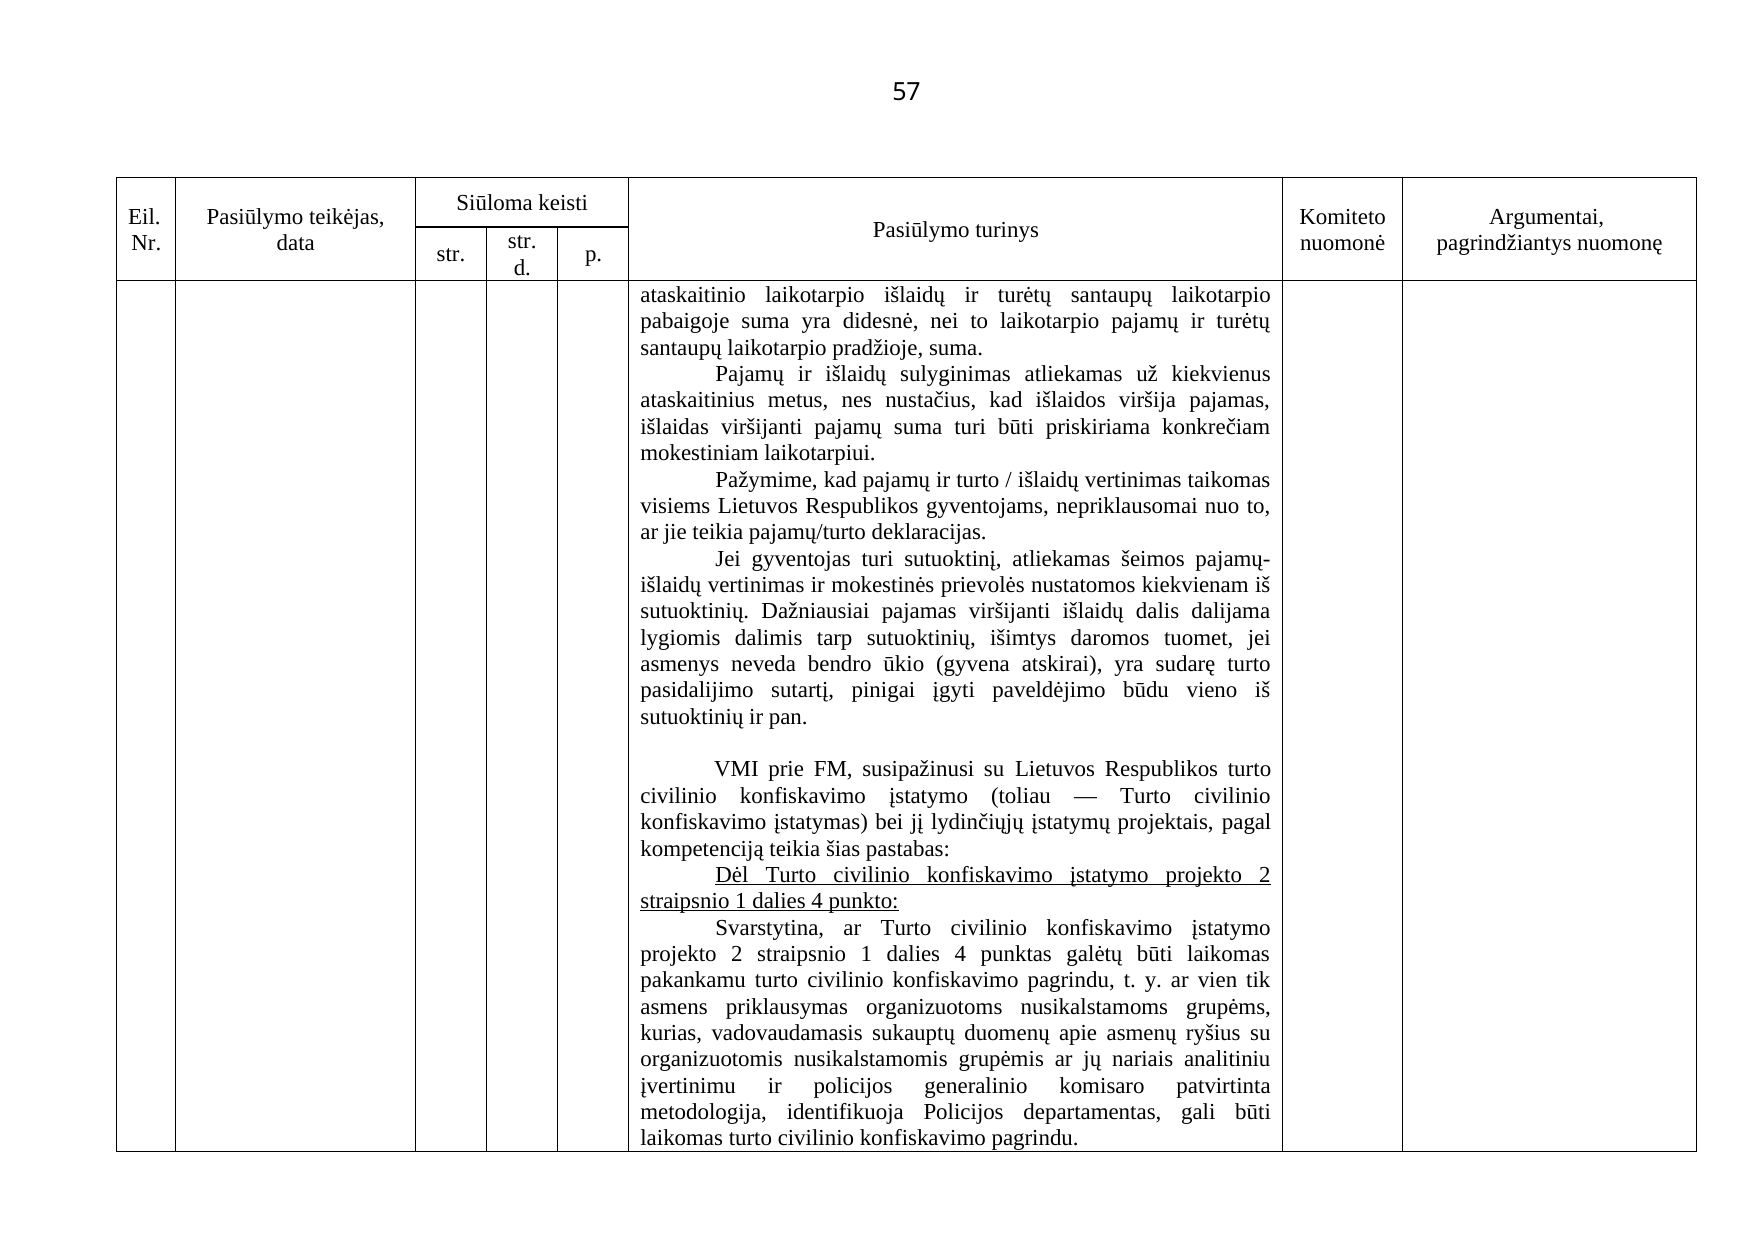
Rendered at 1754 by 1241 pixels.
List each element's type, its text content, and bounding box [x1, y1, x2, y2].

table_cell str. d. [487, 228, 557, 280]
table_cell [1283, 281, 1402, 1151]
table_cell str. [416, 228, 486, 280]
table_cell [416, 281, 486, 1151]
table_header Pasiūlymo teikėjas, data [176, 178, 415, 280]
table_header Eil. Nr. [117, 178, 175, 280]
table_header Pasiūlymo turinys [629, 178, 1282, 280]
table_header Siūloma keisti [416, 178, 628, 226]
table_header Komiteto nuomonė [1283, 178, 1402, 280]
table_cell [487, 281, 557, 1151]
table_cell 33. [117, 281, 175, 1151]
table_cell ataskaitinio laikotarpio išlaidų ir turėtų santaupų laikotarpio pabaigoje suma yra didesnė, nei to laikotarpio pajamų ir turėtų santaupų laikotarpio pradžioje, suma. Pajamų ir išlaidų sulyginimas atliekamas už kiekvienus ataskaitinius metus, nes nustačius, kad išlaidos viršija pajamas, išlaidas viršijanti pajamų suma turi būti priskiriama konkrečiam mokestiniam laikotarpiui. Pažymime, kad pajamų ir turto / išlaidų vertinimas taikomas visiems Lietuvos Respublikos gyventojams, nepriklausomai nuo to, ar jie teikia pajamų/turto deklaracijas. Jei gyventojas turi sutuoktinį, atliekamas šeimos pajamų-išlaidų vertinimas ir mokestinės prievolės nustatomos kiekvienam iš sutuoktinių. Dažniausiai pajamas viršijanti išlaidų dalis dalijama lygiomis dalimis tarp sutuoktinių, išimtys daromos tuomet, jei asmenys neveda bendro ūkio (gyvena atskirai), yra sudarę turto pasidalijimo sutartį, pinigai įgyti paveldėjimo būdu vieno iš sutuoktinių ir pan. VMI prie FM, susipažinusi su Lietuvos Respublikos turto civilinio konfiskavimo įstatymo (toliau — Turto civilinio konfiskavimo įstatymas) bei jį lydinčiųjų įstatymų projektais, pagal kompetenciją teikia šias pastabas: Dėl Turto civilinio konfiskavimo įstatymo projekto 2 straipsnio 1 dalies 4 punkto: Svarstytina, ar Turto civilinio konfiskavimo įstatymo projekto 2 straipsnio 1 dalies 4 punktas galėtų būti laikomas pakankamu turto civilinio konfiskavimo pagrindu, t. y. ar vien tik asmens priklausymas organizuotoms nusikalstamoms grupėms, kurias, vadovaudamasis sukauptų duomenų apie asmenų ryšius su organizuotomis nusikalstamomis grupėmis ar jų nariais analitiniu įvertinimu ir policijos generalinio komisaro patvirtinta metodologija, identifikuoja Policijos departamentas, gali būti laikomas turto civilinio konfiskavimo pagrindu. [629, 281, 1282, 1151]
table_cell Valstybinė mokesčių inspekcija [176, 281, 415, 1151]
table_cell [558, 281, 628, 1151]
table_cell p. [558, 228, 628, 280]
table_header Argumentai, pagrindžiantys nuomonę [1403, 178, 1696, 280]
table_cell [1403, 281, 1696, 1151]
